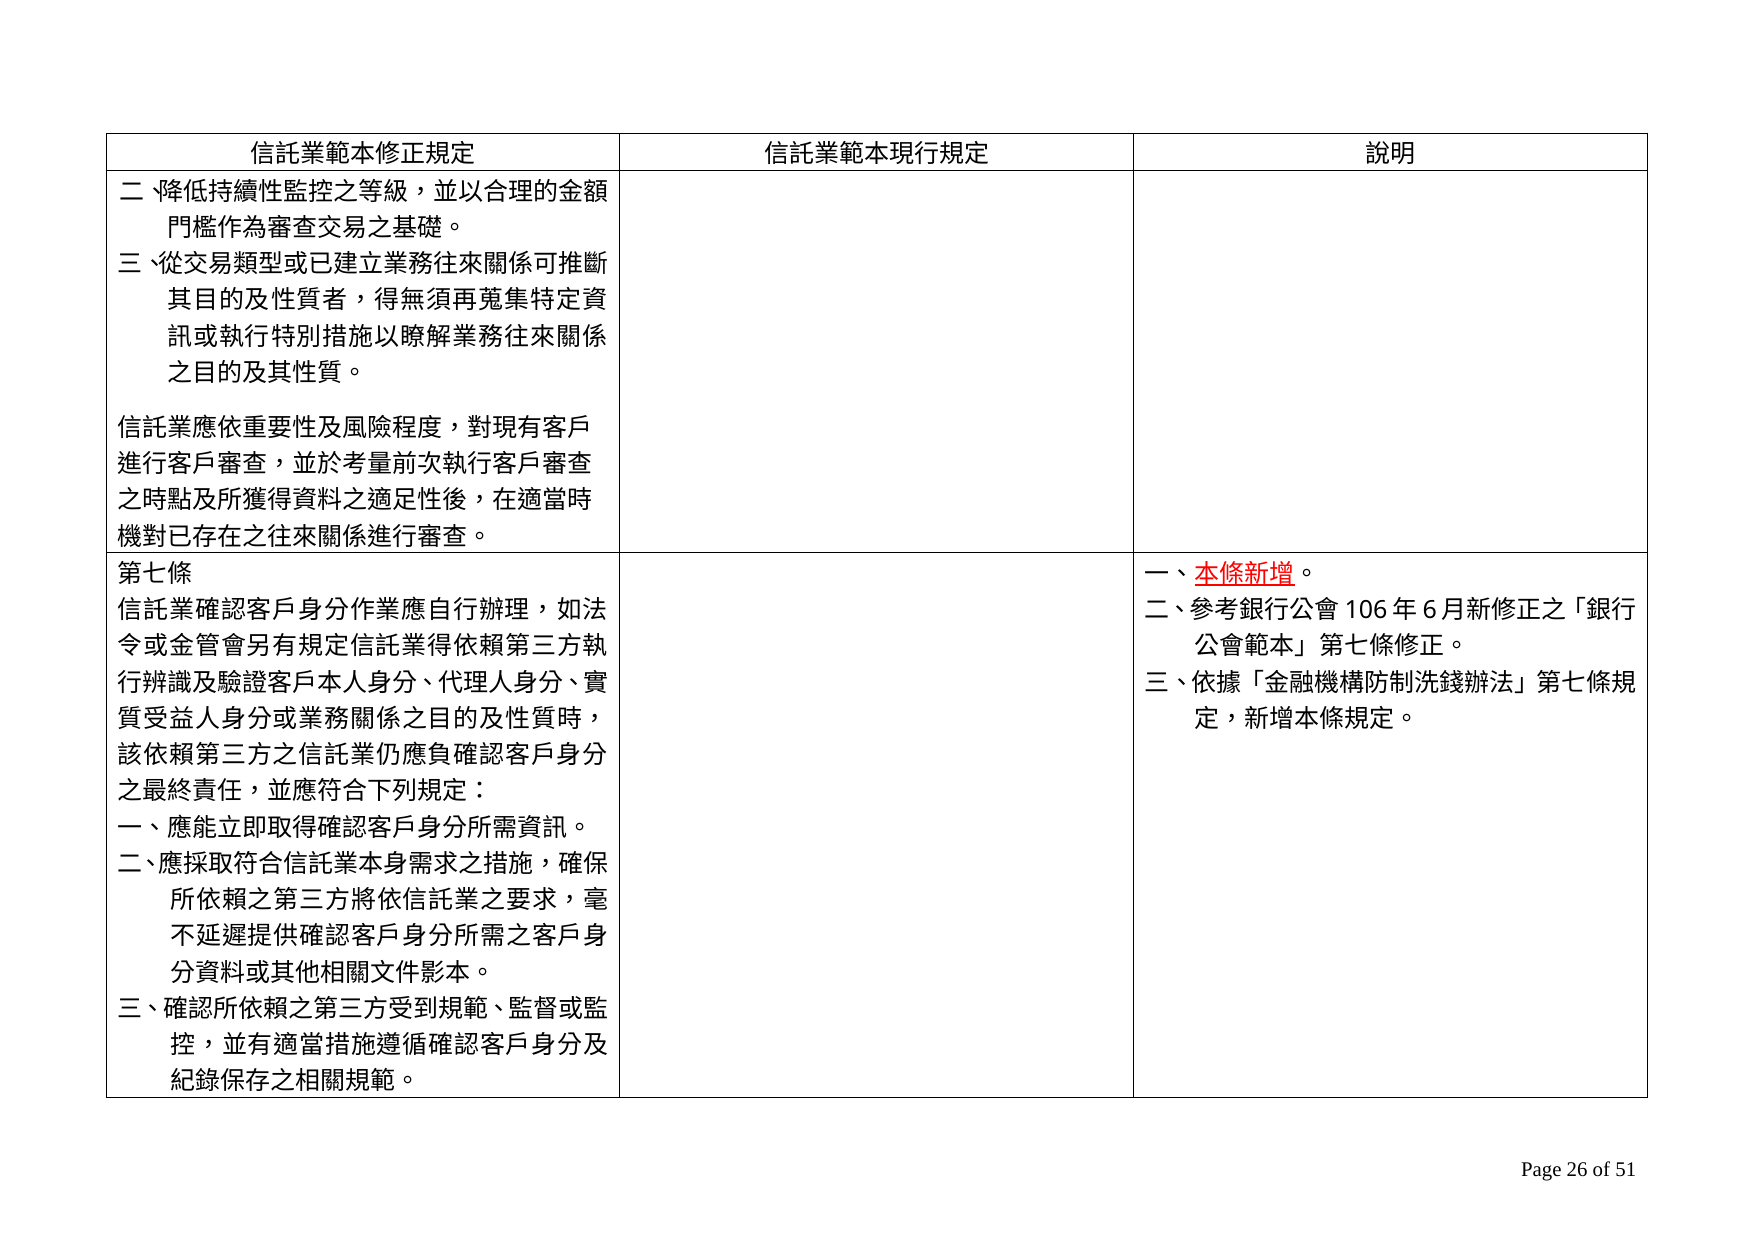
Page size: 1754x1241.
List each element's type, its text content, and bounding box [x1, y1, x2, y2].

table_header 信託業範本現行規定 [620, 134, 1133, 170]
table_cell 第七條 信託業確認客戶身分作業應自行辦理，如法令或金管會另有規定信託業得依賴第三方執行辨識及驗證客戶本人身分、代理人身分、實質受益人身分或業務關係之目的及性質時，該依賴第三方之信託業仍應負確認客戶身分之最終責任，並應符合下列規定： 一、應能立即取得確認客戶身分所需資訊。 二、應採取符合信託業本身需求之措施，確保所依賴之第三方將依信託業之要求，毫不延遲提供確認客戶身分所需之客戶身分資料或其他相關文件影本。 三、確認所依賴之第三方受到規範、監督或監控，並有適當措施遵循確認客戶身分及紀錄保存之相關規範。 [107, 553, 619, 1097]
table_cell [1134, 171, 1647, 552]
table_cell 一、本條新增。 二、參考銀行公會106年6月新修正之「銀行公會範本」第七條修正。 三、依據「金融機構防制洗錢辦法」第七條規定，新增本條規定。 [1134, 553, 1647, 1097]
table_cell [620, 553, 1133, 1097]
table_cell [620, 171, 1133, 552]
table_cell 二、降低持續性監控之等級，並以合理的金額門檻作為審查交易之基礎。 三、從交易類型或已建立業務往來關係可推斷其目的及性質者，得無須再蒐集特定資訊或執行特別措施以瞭解業務往來關係之目的及其性質。 信託業應依重要性及風險程度，對現有客戶進行客戶審查，並於考量前次執行客戶審查之時點及所獲得資料之適足性後，在適當時機對已存在之往來關係進行審查。 [107, 171, 619, 552]
table_header 說明 [1134, 134, 1647, 170]
table_header 信託業範本修正規定 [107, 134, 619, 170]
